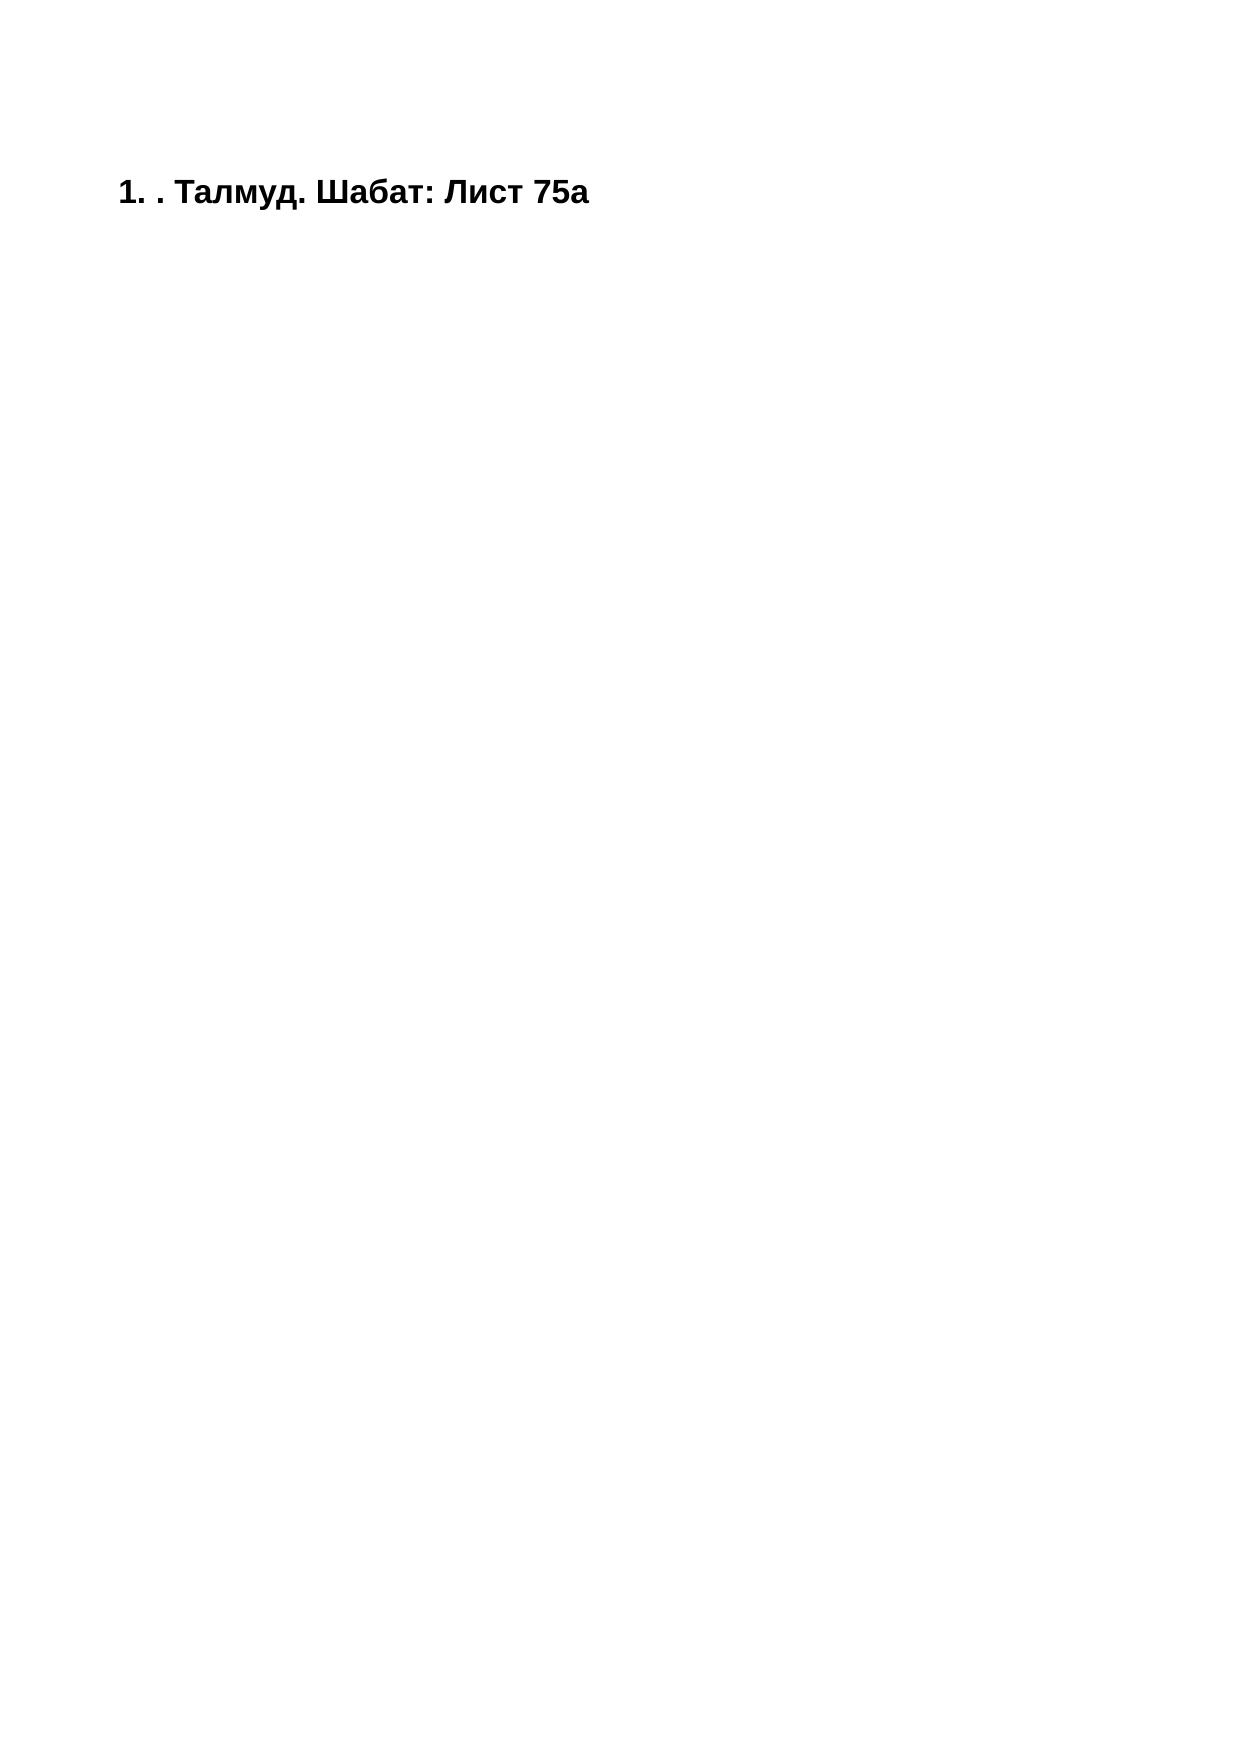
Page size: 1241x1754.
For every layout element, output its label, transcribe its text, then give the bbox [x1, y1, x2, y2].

subtitle . Талмуд. Шабат: Лист 75a [118, 147, 1122, 176]
